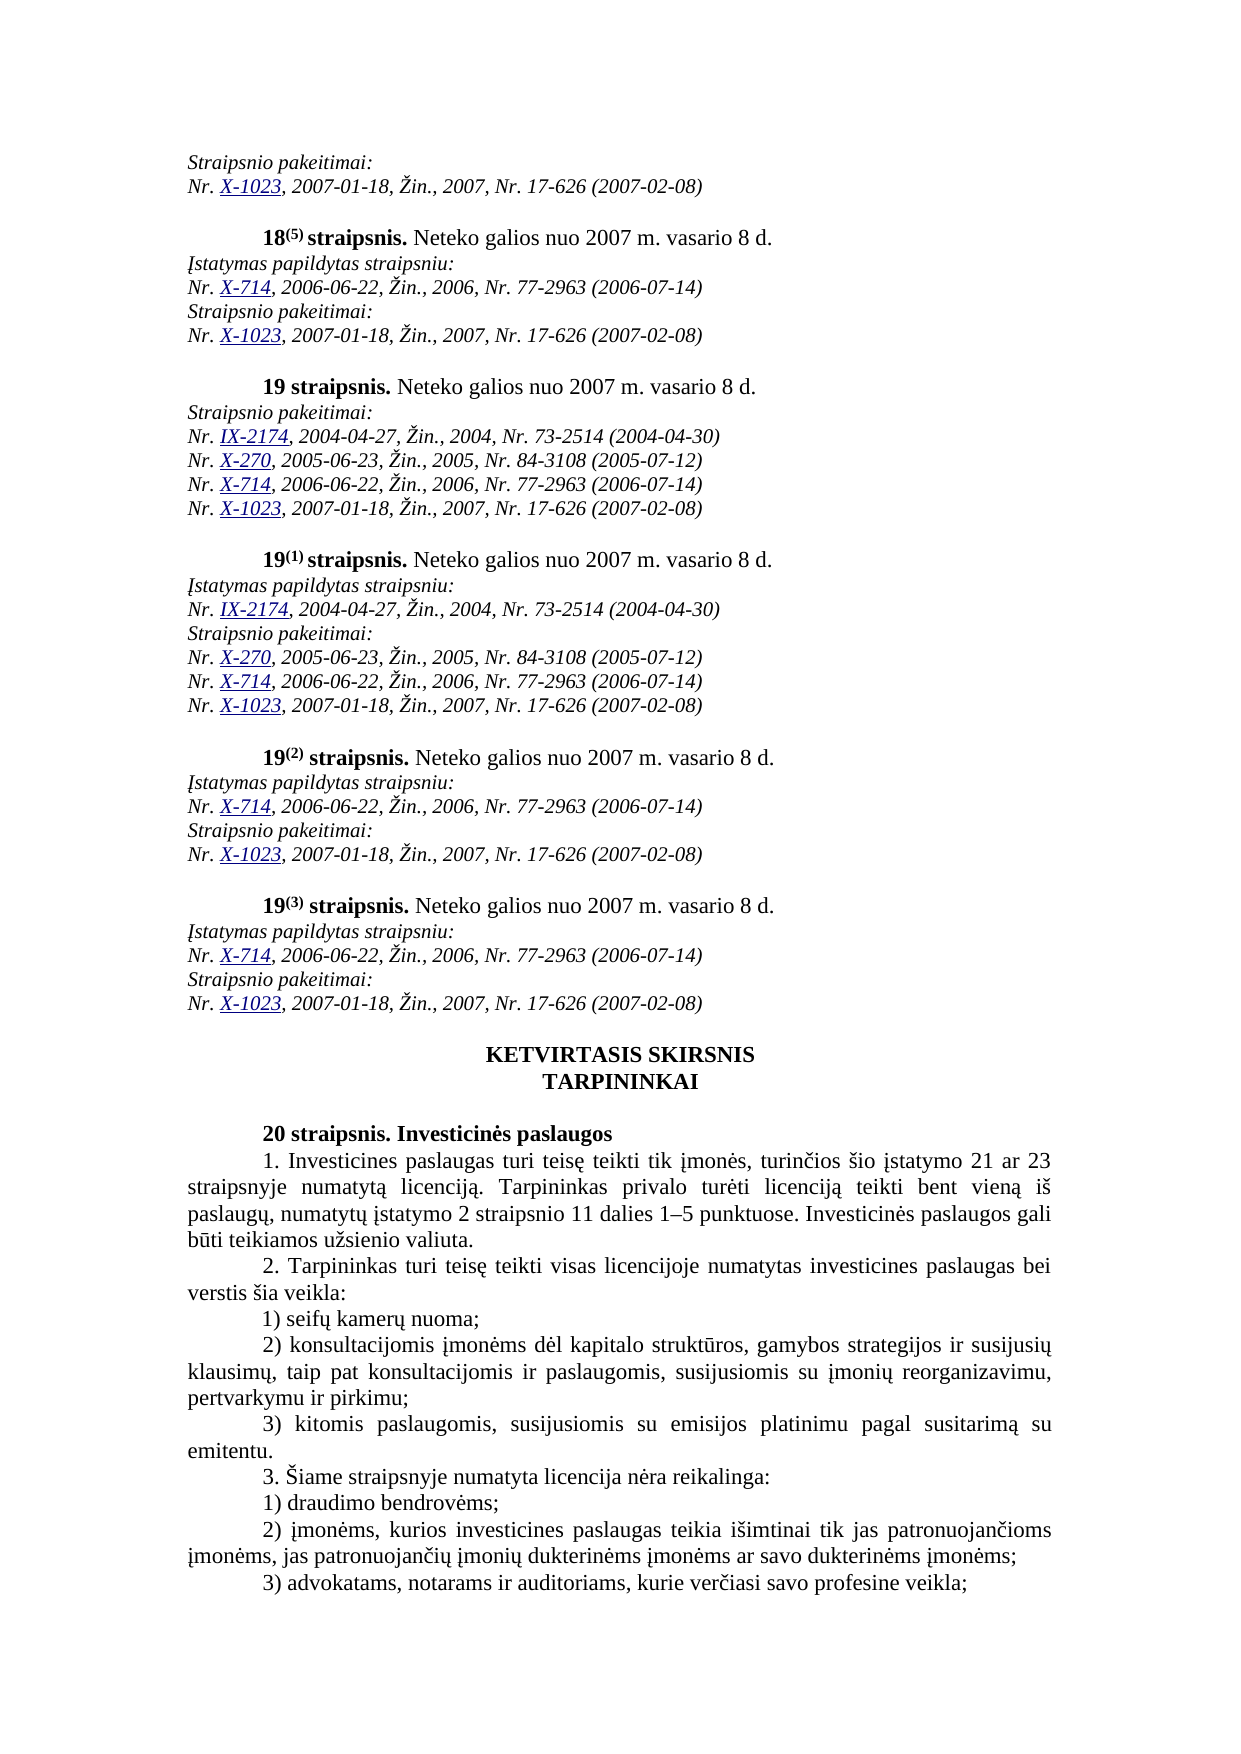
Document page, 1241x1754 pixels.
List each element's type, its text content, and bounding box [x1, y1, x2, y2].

text Straipsnio pakeitimai: [187, 150, 1053, 174]
text Nr. X-1023, 2007-01-18, Žin., 2007, Nr. 17-626 (2007-02-08) [187, 693, 1053, 717]
text Nr. X-270, 2005-06-23, Žin., 2005, Nr. 84-3108 (2005-07-12) [187, 448, 1053, 472]
text Įstatymas papildytas straipsniu: [187, 573, 1053, 597]
text 20 straipsnis. Investicinės paslaugos [187, 1121, 1053, 1147]
text Įstatymas papildytas straipsniu: [187, 770, 1053, 794]
text 2) įmonėms, kurios investicines paslaugas teikia išimtinai tik jas patronuojančioms įmonėms, jas patronuojančių įmonių dukterinėms įmonėms ar savo dukterinėms įmonėms; [187, 1516, 1053, 1568]
text Nr. X-1023, 2007-01-18, Žin., 2007, Nr. 17-626 (2007-02-08) [187, 174, 1053, 198]
text Nr. X-1023, 2007-01-18, Žin., 2007, Nr. 17-626 (2007-02-08) [187, 496, 1053, 520]
text Nr. X-714, 2006-06-22, Žin., 2006, Nr. 77-2963 (2006-07-14) [187, 275, 1053, 299]
text KETVIRTASIS SKIRSNIS [187, 1041, 1053, 1068]
text Straipsnio pakeitimai: [187, 967, 1053, 991]
text 1. Investicines paslaugas turi teisę teikti tik įmonės, turinčios šio įstatymo 21 ar 23 straipsnyje numatytą licenciją. Tarpininkas privalo turėti licenciją teikti bent vieną iš paslaugų, numatytų įstatymo 2 straipsnio 11 dalies 1–5 punktuose. Investicinės paslaugos gali būti teikiamos užsienio valiuta. [187, 1147, 1053, 1252]
text 3. Šiame straipsnyje numatyta licencija nėra reikalinga: [187, 1463, 1053, 1489]
text Straipsnio pakeitimai: [187, 400, 1053, 424]
text Nr. X-1023, 2007-01-18, Žin., 2007, Nr. 17-626 (2007-02-08) [187, 991, 1053, 1015]
text Straipsnio pakeitimai: [187, 818, 1053, 842]
text Nr. IX-2174, 2004-04-27, Žin., 2004, Nr. 73-2514 (2004-04-30) [187, 597, 1053, 621]
text 1) draudimo bendrovėms; [187, 1489, 1053, 1516]
text TARPININKAI [187, 1068, 1053, 1094]
text 3) kitomis paslaugomis, susijusiomis su emisijos platinimu pagal susitarimą su emitentu. [187, 1410, 1053, 1463]
text Nr. X-714, 2006-06-22, Žin., 2006, Nr. 77-2963 (2006-07-14) [187, 794, 1053, 818]
text Įstatymas papildytas straipsniu: [187, 919, 1053, 943]
text 19(3) straipsnis. Neteko galios nuo 2007 m. vasario 8 d. [187, 892, 1053, 919]
text 19(2) straipsnis. Neteko galios nuo 2007 m. vasario 8 d. [187, 743, 1053, 770]
text Nr. X-270, 2005-06-23, Žin., 2005, Nr. 84-3108 (2005-07-12) [187, 645, 1053, 669]
text Įstatymas papildytas straipsniu: [187, 251, 1053, 275]
text Nr. X-1023, 2007-01-18, Žin., 2007, Nr. 17-626 (2007-02-08) [187, 323, 1053, 347]
text 19(1) straipsnis. Neteko galios nuo 2007 m. vasario 8 d. [187, 546, 1053, 573]
text Nr. X-714, 2006-06-22, Žin., 2006, Nr. 77-2963 (2006-07-14) [187, 943, 1053, 967]
text 1) seifų kamerų nuoma; [187, 1305, 1053, 1331]
text 3) advokatams, notarams ir auditoriams, kurie verčiasi savo profesine veikla; [187, 1568, 1053, 1595]
text 2) konsultacijomis įmonėms dėl kapitalo struktūros, gamybos strategijos ir susijusių klausimų, taip pat konsultacijomis ir paslaugomis, susijusiomis su įmonių reorganizavimu, pertvarkymu ir pirkimu; [187, 1331, 1053, 1410]
text Straipsnio pakeitimai: [187, 299, 1053, 323]
text Nr. X-714, 2006-06-22, Žin., 2006, Nr. 77-2963 (2006-07-14) [187, 472, 1053, 496]
text 2. Tarpininkas turi teisę teikti visas licencijoje numatytas investicines paslaugas bei verstis šia veikla: [187, 1252, 1053, 1305]
text 19 straipsnis. Neteko galios nuo 2007 m. vasario 8 d. [187, 373, 1053, 400]
text Nr. X-1023, 2007-01-18, Žin., 2007, Nr. 17-626 (2007-02-08) [187, 842, 1053, 866]
text 18(5) straipsnis. Neteko galios nuo 2007 m. vasario 8 d. [187, 224, 1053, 251]
text Straipsnio pakeitimai: [187, 621, 1053, 645]
text Nr. X-714, 2006-06-22, Žin., 2006, Nr. 77-2963 (2006-07-14) [187, 669, 1053, 693]
text Nr. IX-2174, 2004-04-27, Žin., 2004, Nr. 73-2514 (2004-04-30) [187, 424, 1053, 448]
